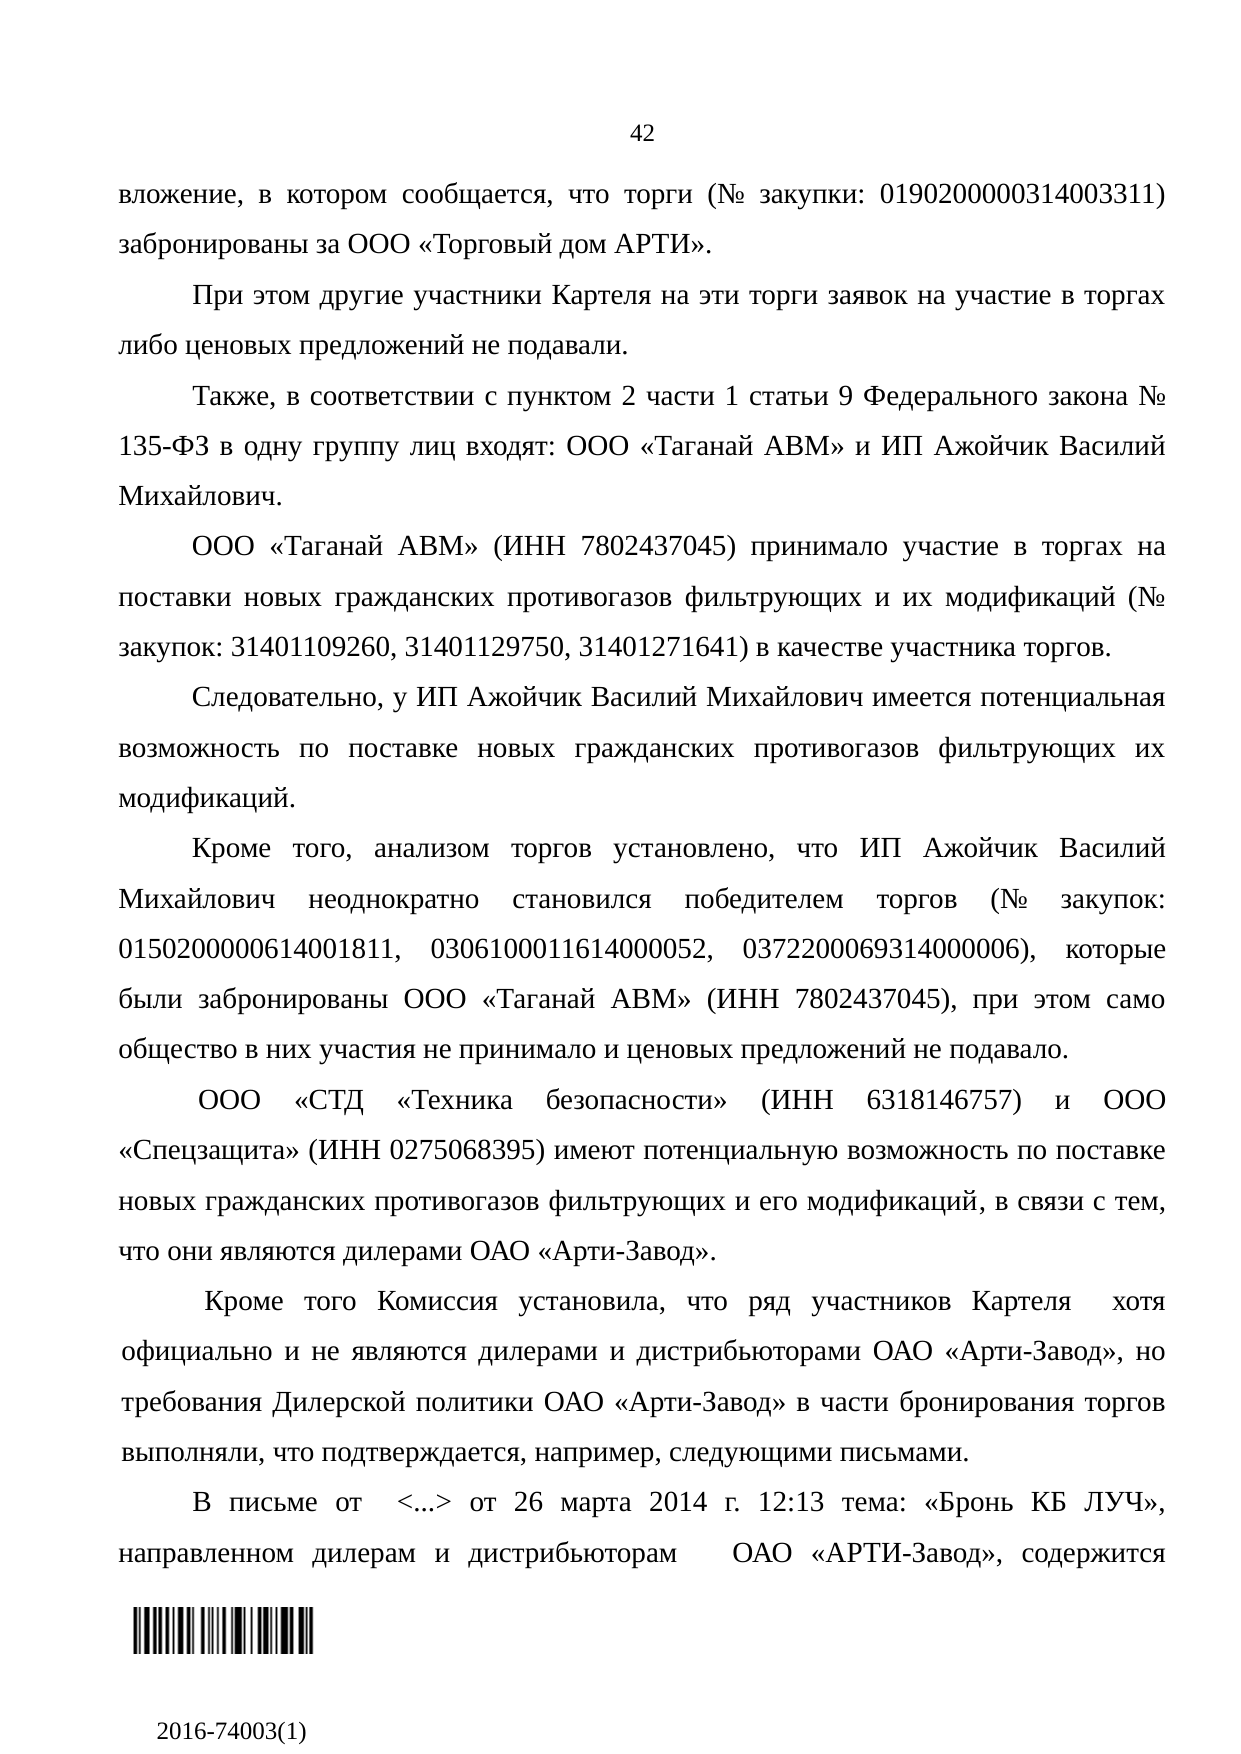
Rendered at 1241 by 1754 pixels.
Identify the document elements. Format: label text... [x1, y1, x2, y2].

text Кроме того Комиссия установила, что ряд участников Картеля хотя официально и не являются дилерами и дистрибьюторами ОАО «Арти-Завод», но требования Дилерской политики ОАО «Арти-Завод» в части бронирования торгов выполняли, что подтверждается, например, следующими письмами. [121, 1283, 1167, 1468]
text вложение, в котором сообщается, что торги (№ закупки: 0190200000314003311) забронированы за ООО «Торговый дом АРТИ». [118, 176, 1167, 260]
text При этом другие участники Картеля на эти торги заявок на участие в торгах либо ценовых предложений не подавали. [118, 277, 1167, 361]
text Следовательно, у ИП Ажойчик Василий Михайлович имеется потенциальная возможность по поставке новых гражданских противогазов фильтрующих их модификаций. [118, 679, 1167, 814]
text ООО «Таганай АВМ» (ИНН 7802437045) принимало участие в торгах на поставки новых гражданских противогазов фильтрующих и их модификаций (№ закупок: 31401109260, 31401129750, 31401271641) в качестве участника торгов. [118, 528, 1167, 663]
text Также, в соответствии с пунктом 2 части 1 статьи 9 Федерального закона № 135-ФЗ в одну группу лиц входят: ООО «Таганай АВМ» и ИП Ажойчик Василий Михайлович. [118, 378, 1167, 512]
text ООО «СТД «Техника безопасности» (ИНН 6318146757) и ООО «Спецзащита» (ИНН 0275068395) имеют потенциальную возможность по поставке новых гражданских противогазов фильтрующих и его модификаций, в связи с тем, что они являются дилерами ОАО «Арти-Завод». [118, 1082, 1167, 1266]
text В письме от <...> от 26 марта 2014 г. 12:13 тема: «Бронь КБ ЛУЧ», направленном дилерам и дистрибьюторам ОАО «АРТИ-Завод», содержится [118, 1484, 1167, 1568]
picture [118, 1607, 331, 1654]
text Кроме того, анализом торгов установлено, что ИП Ажойчик Василий Михайлович неоднократно становился победителем торгов (№ закупок: 0150200000614001811, 0306100011614000052, 0372200069314000006), которые были забронированы ООО «Таганай АВМ» (ИНН 7802437045), при этом само общество в них участия не принимало и ценовых предложений не подавало. [118, 830, 1167, 1065]
